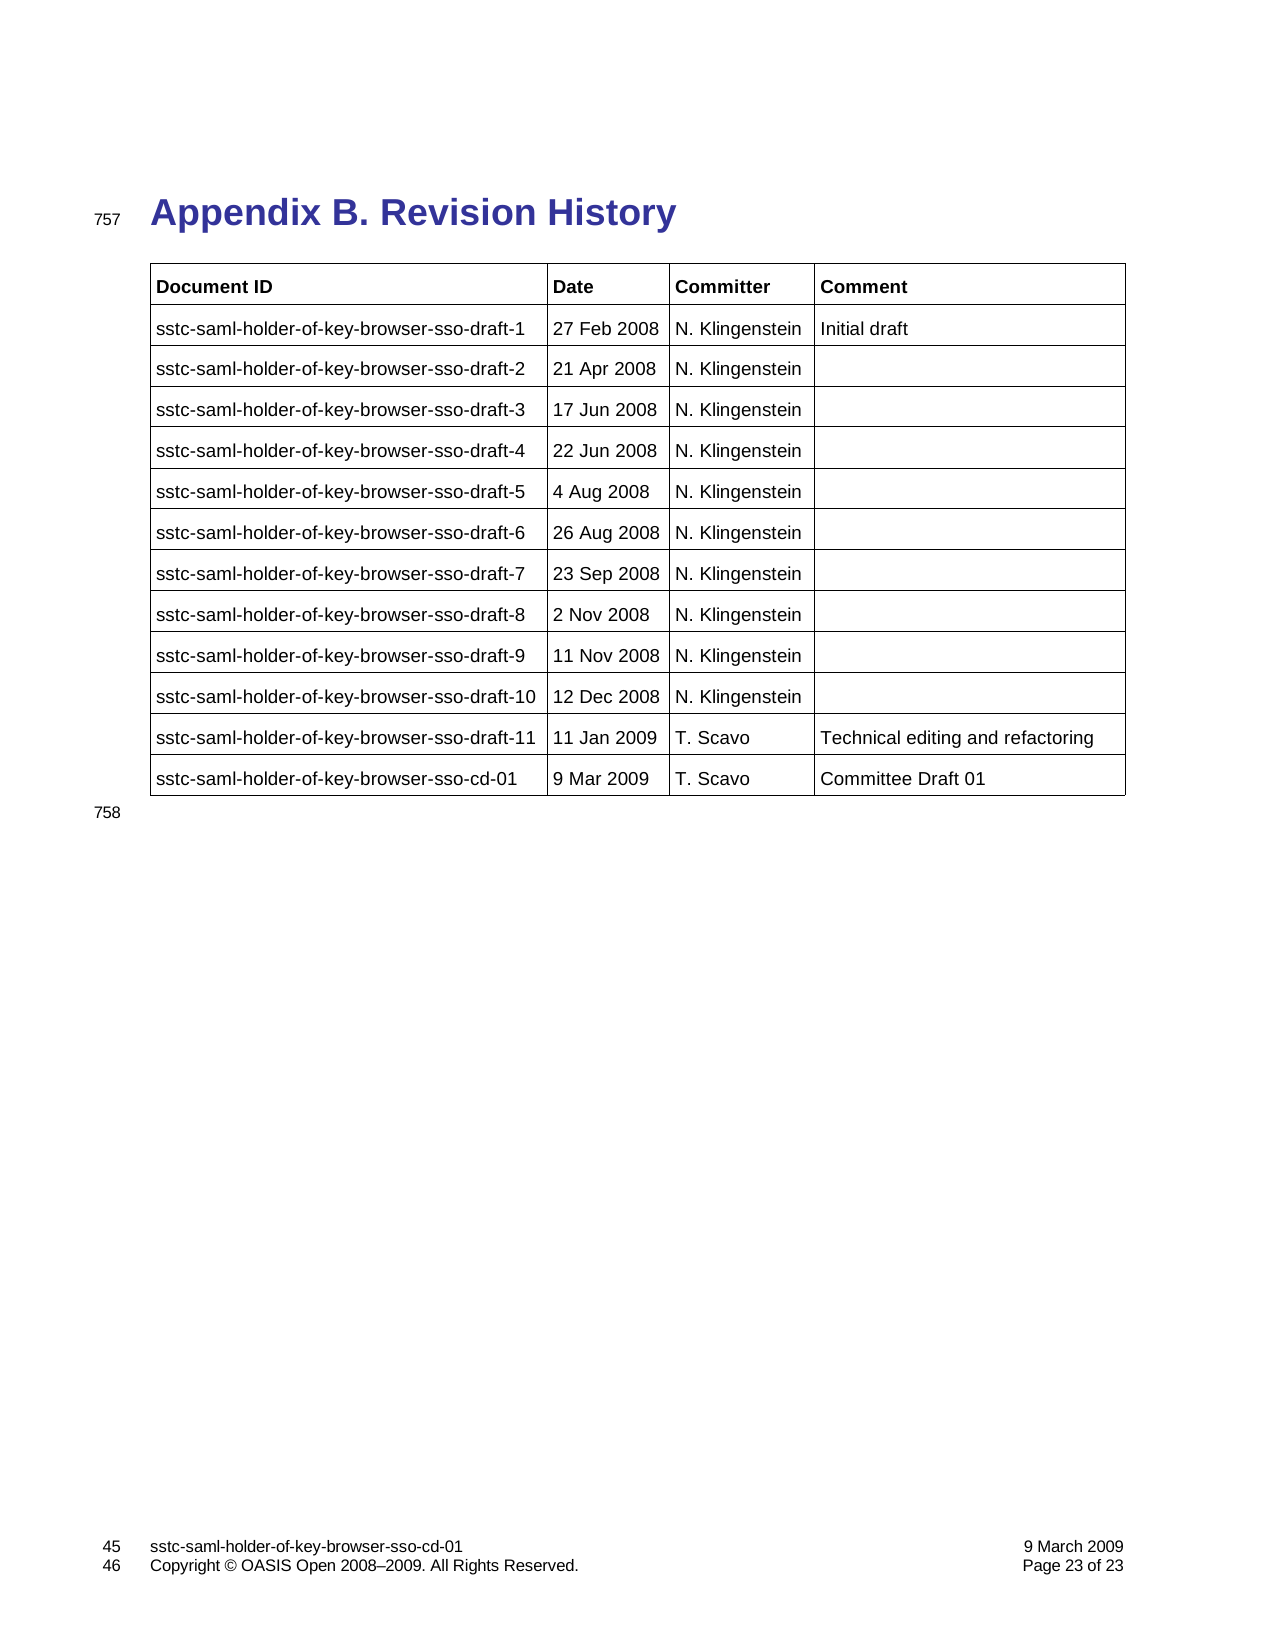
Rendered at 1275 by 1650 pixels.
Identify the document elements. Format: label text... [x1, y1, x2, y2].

table_cell [815, 673, 1125, 713]
table_cell [815, 346, 1125, 386]
table_cell 12 Dec 2008 [548, 673, 669, 713]
table_header Comment [815, 264, 1125, 304]
table_cell N. Klingenstein [670, 673, 814, 713]
table_cell Technical editing and refactoring [815, 714, 1125, 754]
table_cell N. Klingenstein [670, 346, 814, 386]
table_cell sstc-saml-holder-of-key-browser-sso-draft-8 [151, 591, 547, 631]
table_cell sstc-saml-holder-of-key-browser-sso-draft-7 [151, 550, 547, 590]
table_cell sstc-saml-holder-of-key-browser-sso-draft-1 [151, 305, 547, 345]
table_cell Initial draft [815, 305, 1125, 345]
table_cell 21 Apr 2008 [548, 346, 669, 386]
table_cell N. Klingenstein [670, 509, 814, 549]
table_cell N. Klingenstein [670, 591, 814, 631]
table_cell sstc-saml-holder-of-key-browser-sso-draft-4 [151, 427, 547, 468]
table_cell sstc-saml-holder-of-key-browser-sso-draft-10 [151, 673, 547, 713]
table_cell [815, 387, 1125, 426]
table_cell N. Klingenstein [670, 550, 814, 590]
table_cell sstc-saml-holder-of-key-browser-sso-draft-11 [151, 714, 547, 754]
table_cell N. Klingenstein [670, 305, 814, 345]
table_cell T. Scavo [670, 755, 814, 795]
table_cell [815, 632, 1125, 672]
table_cell 27 Feb 2008 [548, 305, 669, 345]
table_cell 11 Jan 2009 [548, 714, 669, 754]
table_cell [815, 591, 1125, 631]
table_header Committer [670, 264, 814, 304]
table_cell N. Klingenstein [670, 387, 814, 426]
table_cell sstc-saml-holder-of-key-browser-sso-cd-01 [151, 755, 547, 795]
table_cell sstc-saml-holder-of-key-browser-sso-draft-5 [151, 469, 547, 508]
table_cell 11 Nov 2008 [548, 632, 669, 672]
table_header Document ID [151, 264, 547, 304]
table_cell 26 Aug 2008 [548, 509, 669, 549]
table_cell [815, 550, 1125, 590]
table_cell 23 Sep 2008 [548, 550, 669, 590]
subtitle Revision History [150, 179, 1125, 234]
table_cell [815, 469, 1125, 508]
table_cell sstc-saml-holder-of-key-browser-sso-draft-2 [151, 346, 547, 386]
table_cell T. Scavo [670, 714, 814, 754]
table_cell 9 Mar 2009 [548, 755, 669, 795]
table_header Date [548, 264, 669, 304]
table_cell N. Klingenstein [670, 469, 814, 508]
table_cell sstc-saml-holder-of-key-browser-sso-draft-3 [151, 387, 547, 426]
table_cell Committee Draft 01 [815, 755, 1125, 795]
table_cell 4 Aug 2008 [548, 469, 669, 508]
table_cell N. Klingenstein [670, 632, 814, 672]
table_cell 22 Jun 2008 [548, 427, 669, 468]
table_cell sstc-saml-holder-of-key-browser-sso-draft-6 [151, 509, 547, 549]
table_cell sstc-saml-holder-of-key-browser-sso-draft-9 [151, 632, 547, 672]
table_cell N. Klingenstein [670, 427, 814, 468]
table_cell [815, 427, 1125, 468]
table_cell 2 Nov 2008 [548, 591, 669, 631]
table_cell 17 Jun 2008 [548, 387, 669, 426]
table_cell [815, 509, 1125, 549]
